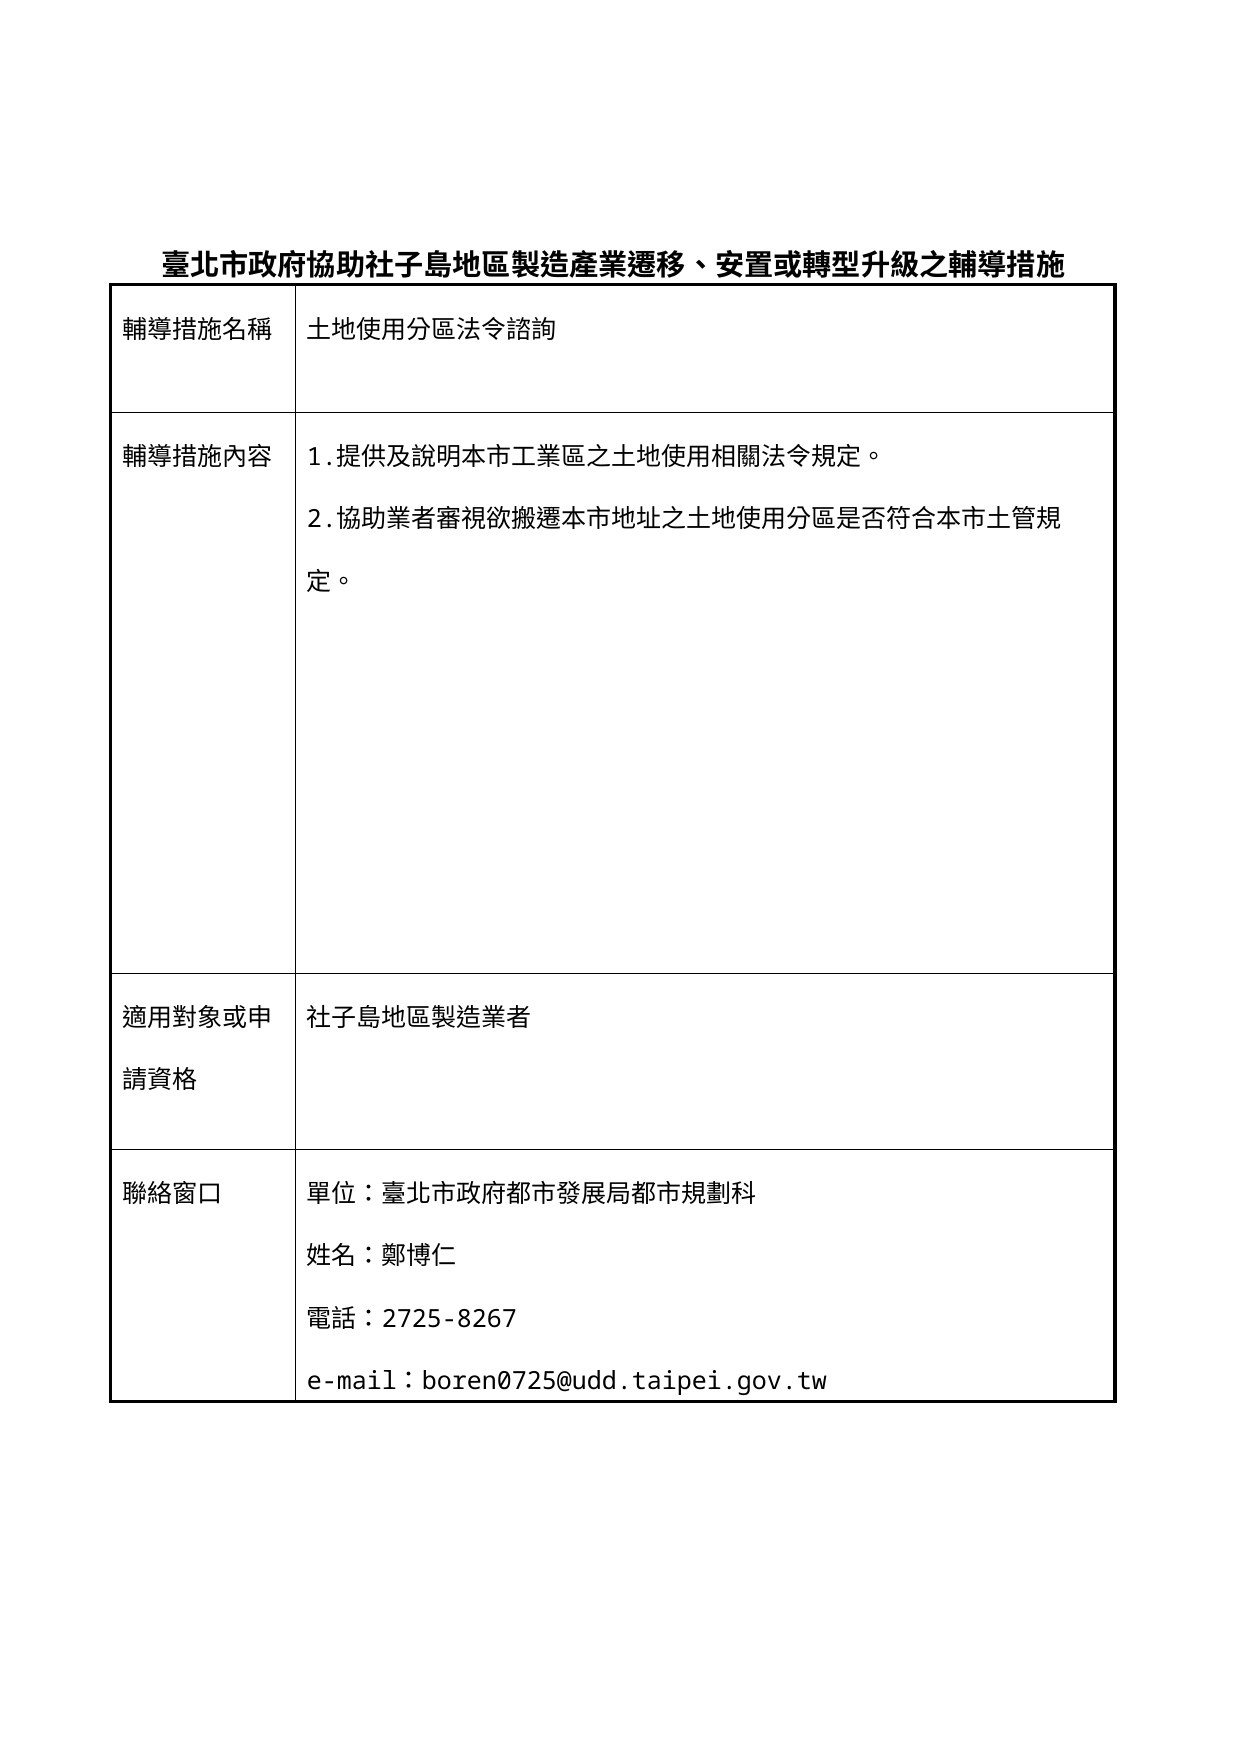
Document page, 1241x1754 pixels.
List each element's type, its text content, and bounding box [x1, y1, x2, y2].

table_cell 單位：臺北市政府都市發展局都市規劃科 姓名：鄭博仁 電話：2725-8267 e-mail：boren0725@udd.taipei.gov.tw [296, 1150, 1113, 1400]
table_cell 輔導措施內容 [112, 413, 295, 973]
table_cell 聯絡窗口 [112, 1150, 295, 1400]
table_cell 社子島地區製造業者 [296, 974, 1113, 1149]
table_cell 適用對象或申請資格 [112, 974, 295, 1149]
table_header 輔導措施名稱 [112, 286, 295, 412]
text 臺北市政府協助社子島地區製造產業遷移、安置或轉型升級之輔導措施 [89, 221, 1137, 283]
table_header 土地使用分區法令諮詢 [296, 286, 1113, 412]
table_cell 1.提供及說明本市工業區之土地使用相關法令規定。 2.協助業者審視欲搬遷本市地址之土地使用分區是否符合本市土管規定。 [296, 413, 1113, 973]
